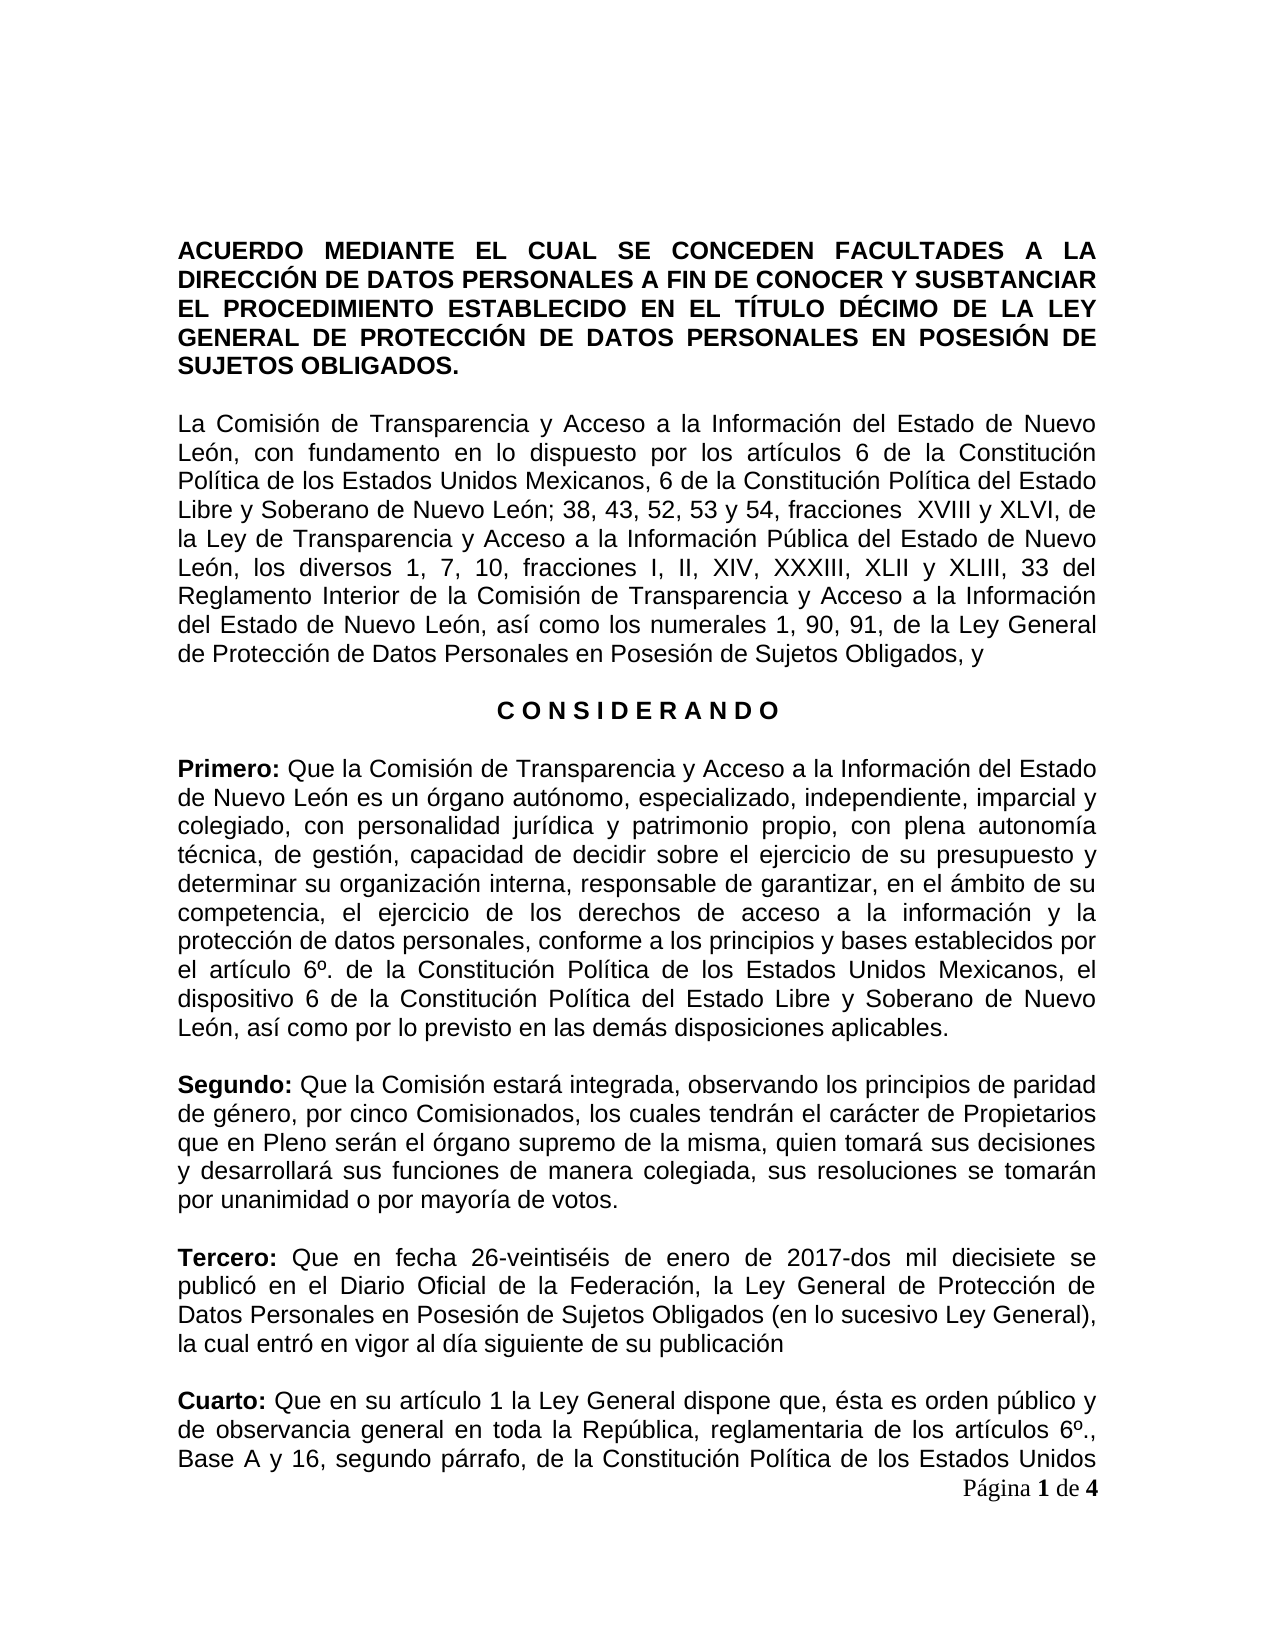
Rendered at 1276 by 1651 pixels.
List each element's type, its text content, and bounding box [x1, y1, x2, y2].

text Primero: Que la Comisión de Transparencia y Acceso a la Información del Estado de Nuevo León es un órgano autónomo, especializado, independiente, imparcial y colegiado, con personalidad jurídica y patrimonio propio, con plena autonomía técnica, de gestión, capacidad de decidir sobre el ejercicio de su presupuesto y determinar su organización interna, responsable de garantizar, en el ámbito de su competencia, el ejercicio de los derechos de acceso a la información y la protección de datos personales, conforme a los principios y bases establecidos por el artículo 6º. de la Constitución Política de los Estados Unidos Mexicanos, el dispositivo 6 de la Constitución Política del Estado Libre y Soberano de Nuevo León, así como por lo previsto en las demás disposiciones aplicables. [177, 754, 1098, 1041]
text ACUERDO MEDIANTE EL CUAL SE CONCEDEN FACULTADES A LA DIRECCIÓN DE DATOS PERSONALES A FIN DE CONOCER Y SUSBTANCIAR EL PROCEDIMIENTO ESTABLECIDO EN EL TÍTULO DÉCIMO DE LA LEY GENERAL DE PROTECCIÓN DE DATOS PERSONALES EN POSESIÓN DE SUJETOS OBLIGADOS. [177, 236, 1098, 380]
text La Comisión de Transparencia y Acceso a la Información del Estado de Nuevo León, con fundamento en lo dispuesto por los artículos 6 de la Constitución Política de los Estados Unidos Mexicanos, 6 de la Constitución Política del Estado Libre y Soberano de Nuevo León; 38, 43, 52, 53 y 54, fracciones XVIII y XLVI, de la Ley de Transparencia y Acceso a la Información Pública del Estado de Nuevo León, los diversos 1, 7, 10, fracciones I, II, XIV, XXXIII, XLII y XLIII, 33 del Reglamento Interior de la Comisión de Transparencia y Acceso a la Información del Estado de Nuevo León, así como los numerales 1, 90, 91, de la Ley General de Protección de Datos Personales en Posesión de Sujetos Obligados, y [177, 409, 1098, 667]
subtitle C O N S I D E R A N D O [177, 696, 1098, 725]
text Segundo: Que la Comisión estará integrada, observando los principios de paridad de género, por cinco Comisionados, los cuales tendrán el carácter de Propietarios que en Pleno serán el órgano supremo de la misma, quien tomará sus decisiones y desarrollará sus funciones de manera colegiada, sus resoluciones se tomarán por unanimidad o por mayoría de votos. [177, 1070, 1098, 1214]
text Tercero: Que en fecha 26-veintiséis de enero de 2017-dos mil diecisiete se publicó en el Diario Oficial de la Federación, la Ley General de Protección de Datos Personales en Posesión de Sujetos Obligados (en lo sucesivo Ley General), la cual entró en vigor al día siguiente de su publicación [177, 1242, 1098, 1357]
text Cuarto: Que en su artículo 1 la Ley General dispone que, ésta es orden público y de observancia general en toda la República, reglamentaria de los artículos 6º., Base A y 16, segundo párrafo, de la Constitución Política de los Estados Unidos [177, 1386, 1098, 1472]
